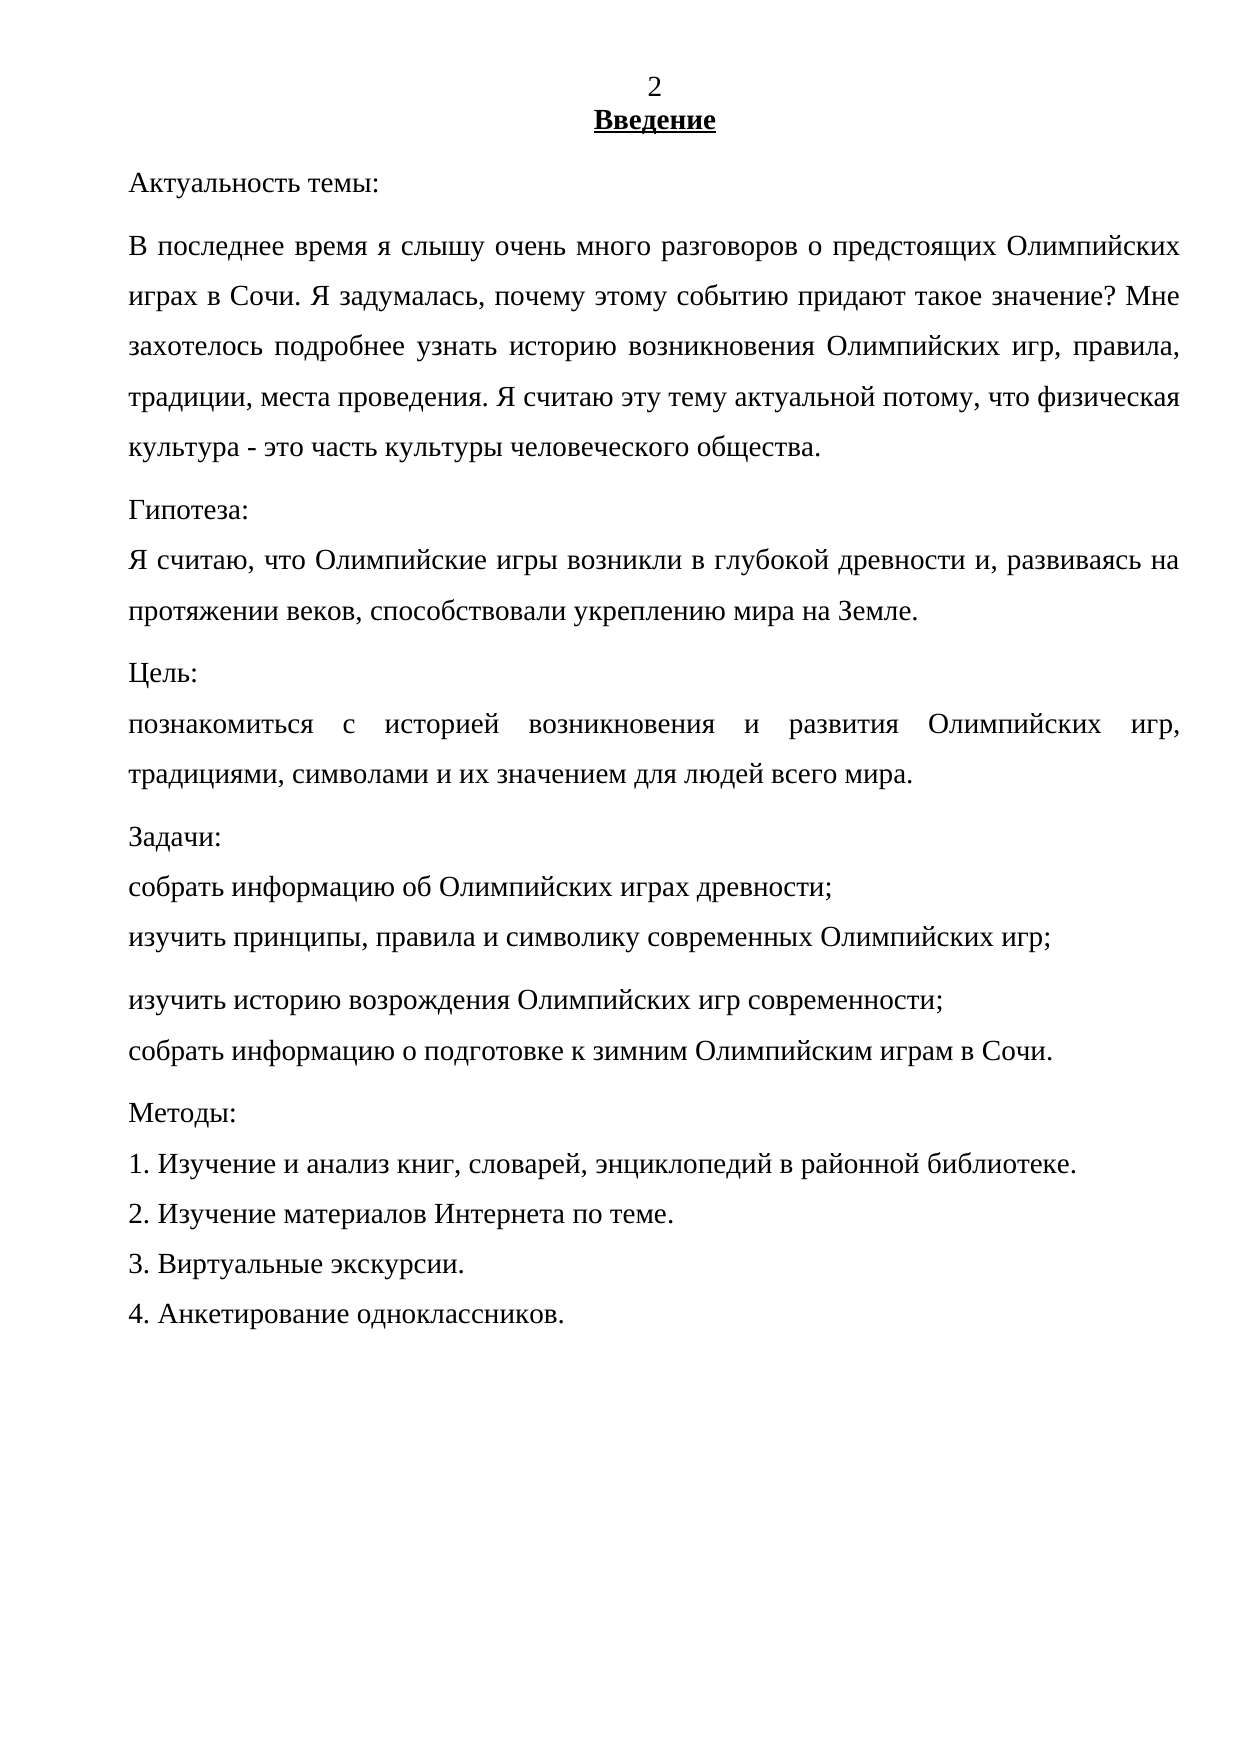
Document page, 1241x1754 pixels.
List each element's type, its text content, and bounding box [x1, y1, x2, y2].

text 2 [128, 69, 1181, 102]
text Актуальность темы: [128, 165, 1181, 199]
text изучить историю возрождения Олимпийских игр современности; собрать информацию о подготовке к зимним Олимпийским играм в Сочи. [128, 982, 1181, 1066]
text Задачи: собрать информацию об Олимпийских играх древности; изучить принципы, правила и символику современных Олимпийских игр; [128, 819, 1181, 953]
text Гипотеза: Я считаю, что Олимпийские игры возникли в глубокой древности и, развиваясь на протяжении веков, способствовали укреплению мира на Земле. [128, 492, 1181, 626]
text 2. Изучение материалов Интернета по теме. [128, 1196, 1181, 1229]
list 4. Анкетирование одноклассников. [128, 1297, 1181, 1330]
text 1. Изучение и анализ книг, словарей, энциклопедий в районной библиотеке. [128, 1146, 1181, 1179]
text Цель: познакомиться с историей возникновения и развития Олимпийских игр, традициями, символами и их значением для людей всего мира. [128, 655, 1181, 789]
text Методы: [128, 1095, 1181, 1129]
text 3. Виртуальные экскурсии. [128, 1246, 1181, 1280]
text В последнее время я слышу очень много разговоров о предстоящих Олимпийских играх в Сочи. Я задумалась, почему этому событию придают такое значение? Мне захотелось подробнее узнать историю возникновения Олимпийских игр, правила, традиции, места проведения. Я считаю эту тему актуальной потому, что физическая культура - это часть культуры человеческого общества. [128, 228, 1181, 463]
text Введение [128, 102, 1181, 136]
